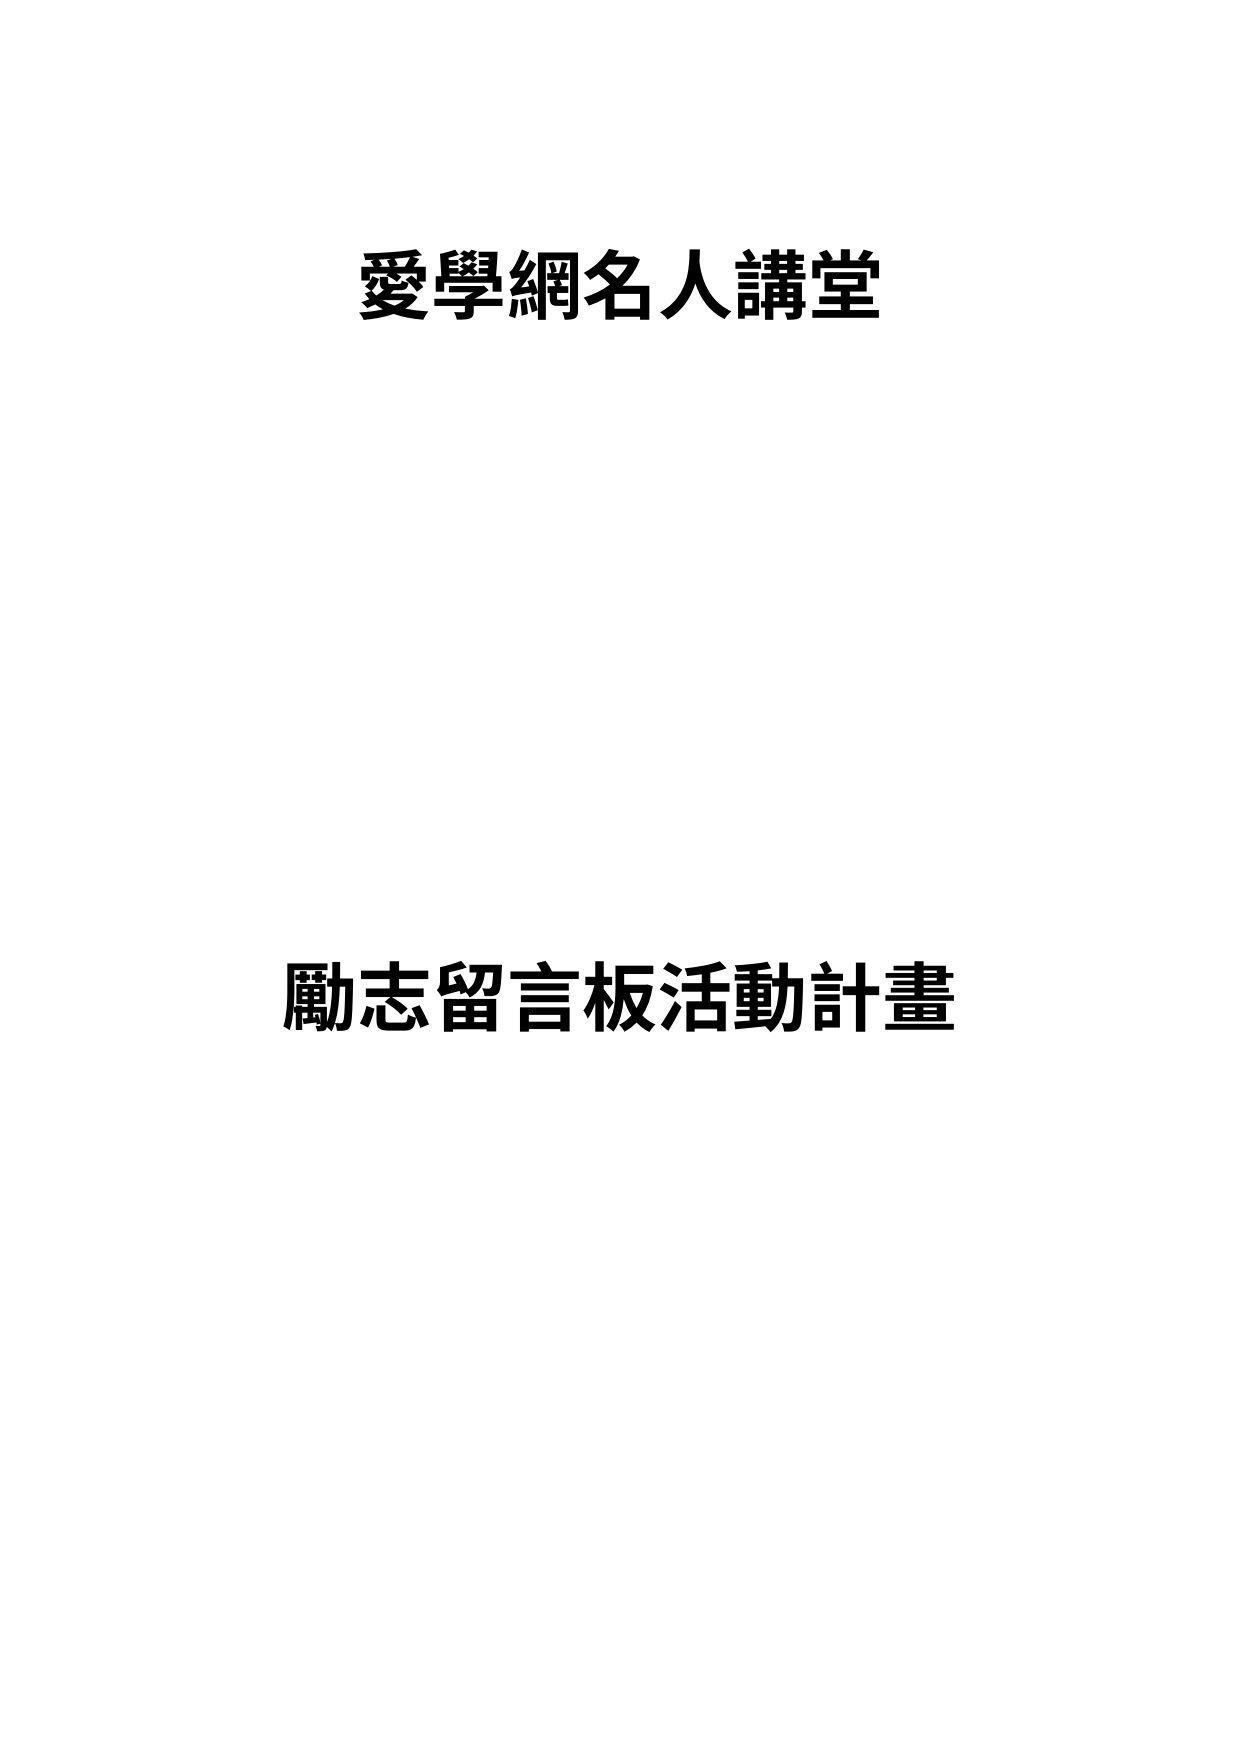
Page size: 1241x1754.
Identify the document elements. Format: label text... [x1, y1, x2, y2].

text 勵志留言板活動計畫 [187, 920, 1053, 1045]
subtitle 愛學網名人講堂 [187, 208, 1053, 333]
